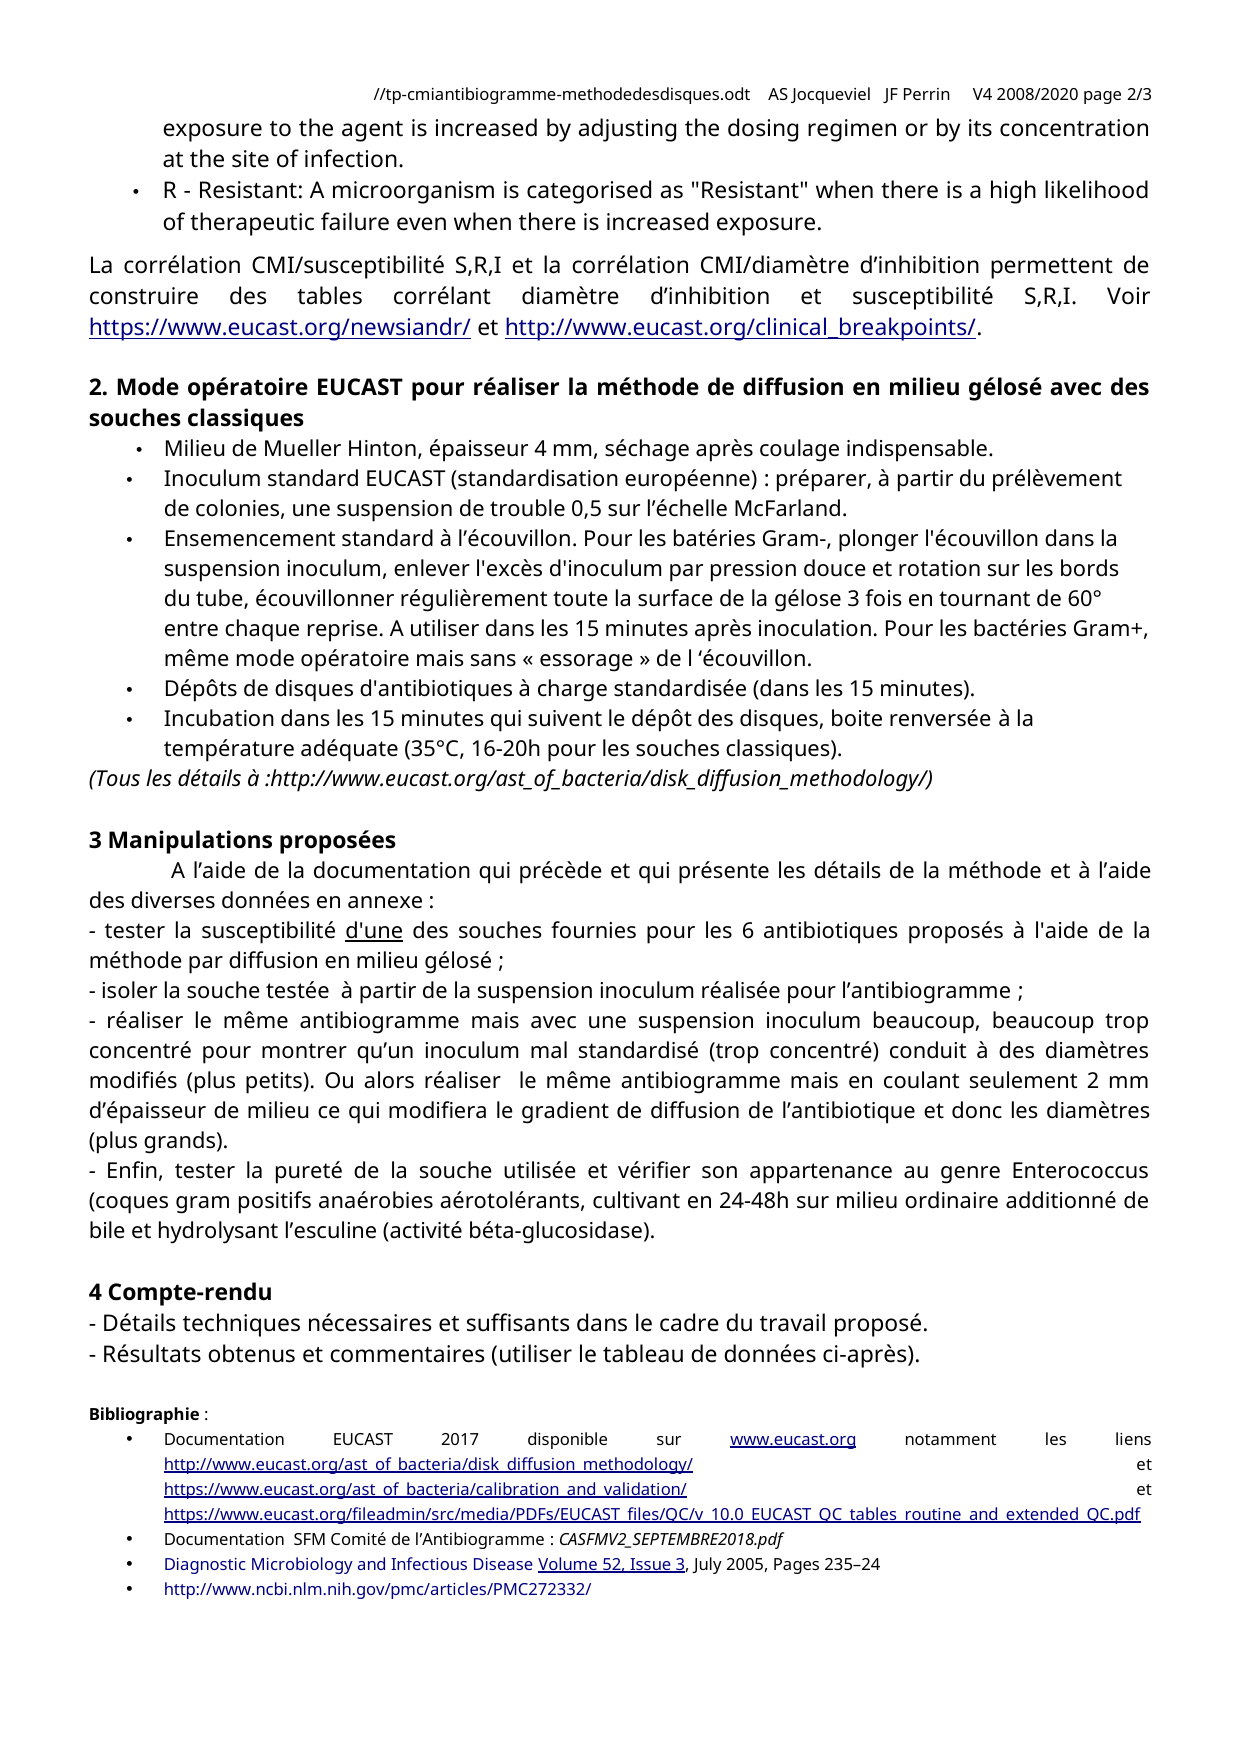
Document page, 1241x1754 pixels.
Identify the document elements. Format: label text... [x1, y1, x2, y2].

list exposure to the agent is increased by adjusting the dosing regimen or by its concentration at the site of infection. [133, 112, 1152, 174]
text - isoler la souche testée à partir de la suspension inoculum réalisée pour l’antibiogramme ; [88, 975, 1152, 1005]
list Inoculum standard EUCAST (standardisation européenne) : préparer, à partir du prélèvement de colonies, une suspension de trouble 0,5 sur l’échelle McFarland. [126, 463, 1152, 523]
text - Enfin, tester la pureté de la souche utilisée et vérifier son appartenance au genre Enterococcus (coques gram positifs anaérobies aérotolérants, cultivant en 24-48h sur milieu ordinaire additionné de bile et hydrolysant l’esculine (activité béta-glucosidase). [88, 1155, 1152, 1245]
list Documentation SFM Comité de l’Antibiogramme : CASFMV2_SEPTEMBRE2018.pdf [126, 1525, 1152, 1550]
text A l’aide de la documentation qui précède et qui présente les détails de la méthode et à l’aide des diverses données en annexe : [88, 855, 1152, 915]
list Incubation dans les 15 minutes qui suivent le dépôt des disques, boite renversée à la température adéquate (35°C, 16-20h pour les souches classiques). [126, 703, 1152, 763]
text - réaliser le même antibiogramme mais avec une suspension inoculum beaucoup, beaucoup trop concentré pour montrer qu’un inoculum mal standardisé (trop concentré) conduit à des diamètres modifiés (plus petits). Ou alors réaliser le même antibiogramme mais en coulant seulement 2 mm d’épaisseur de milieu ce qui modifiera le gradient de diffusion de l’antibiotique et donc les diamètres (plus grands). [88, 1005, 1152, 1155]
list http://www.ncbi.nlm.nih.gov/pmc/articles/PMC272332/ [126, 1575, 1152, 1600]
list Dépôts de disques d'antibiotiques à charge standardisée (dans les 15 minutes). [126, 673, 1152, 703]
list (Tous les détails à :http://www.eucast.org/ast_of_bacteria/disk_diffusion_methodology/) [88, 763, 1152, 793]
text - tester la susceptibilité d'une des souches fournies pour les 6 antibiotiques proposés à l'aide de la méthode par diffusion en milieu gélosé ; [88, 915, 1152, 975]
text - Résultats obtenus et commentaires (utiliser le tableau de données ci-après). [88, 1338, 1152, 1369]
text 4 Compte-rendu [88, 1276, 1152, 1307]
text 3 Manipulations proposées [88, 824, 1152, 855]
list Ensemencement standard à l’écouvillon. Pour les batéries Gram-, plonger l'écouvillon dans la suspension inoculum, enlever l'excès d'inoculum par pression douce et rotation sur les bords du tube, écouvillonner régulièrement toute la surface de la gélose 3 fois en tournant de 60° entre chaque reprise. A utiliser dans les 15 minutes après inoculation. Pour les bactéries Gram+, même mode opératoire mais sans « essorage » de l ‘écouvillon. [126, 523, 1152, 673]
text Bibliographie : [88, 1400, 1152, 1425]
list Milieu de Mueller Hinton, épaisseur 4 mm, séchage après coulage indispensable. [136, 433, 1152, 463]
list Documentation EUCAST 2017 disponible sur www.eucast.org notamment les liens http://www.eucast.org/ast_of_bacteria/disk_diffusion_methodology/ et https://www.eucast.org/ast_of_bacteria/calibration_and_validation/ et https://www.eucast.org/fileadmin/src/media/PDFs/EUCAST_files/QC/v_10.0_EUCAST_QC_tables_routine_and_extended_QC.pdf [126, 1425, 1152, 1525]
text La corrélation CMI/susceptibilité S,R,I et la corrélation CMI/diamètre d’inhibition permettent de construire des tables corrélant diamètre d’inhibition et susceptibilité S,R,I. Voir https://www.eucast.org/newsiandr/ et http://www.eucast.org/clinical_breakpoints/. [88, 249, 1152, 342]
text - Détails techniques nécessaires et suffisants dans le cadre du travail proposé. [88, 1307, 1152, 1338]
list R - Resistant: A microorganism is categorised as "Resistant" when there is a high likelihood of therapeutic failure even when there is increased exposure. [133, 174, 1152, 236]
text 2. Mode opératoire EUCAST pour réaliser la méthode de diffusion en milieu gélosé avec des souches classiques [88, 371, 1152, 433]
list Diagnostic Microbiology and Infectious Disease Volume 52, Issue 3, July 2005, Pages 235–24 [126, 1550, 1152, 1575]
